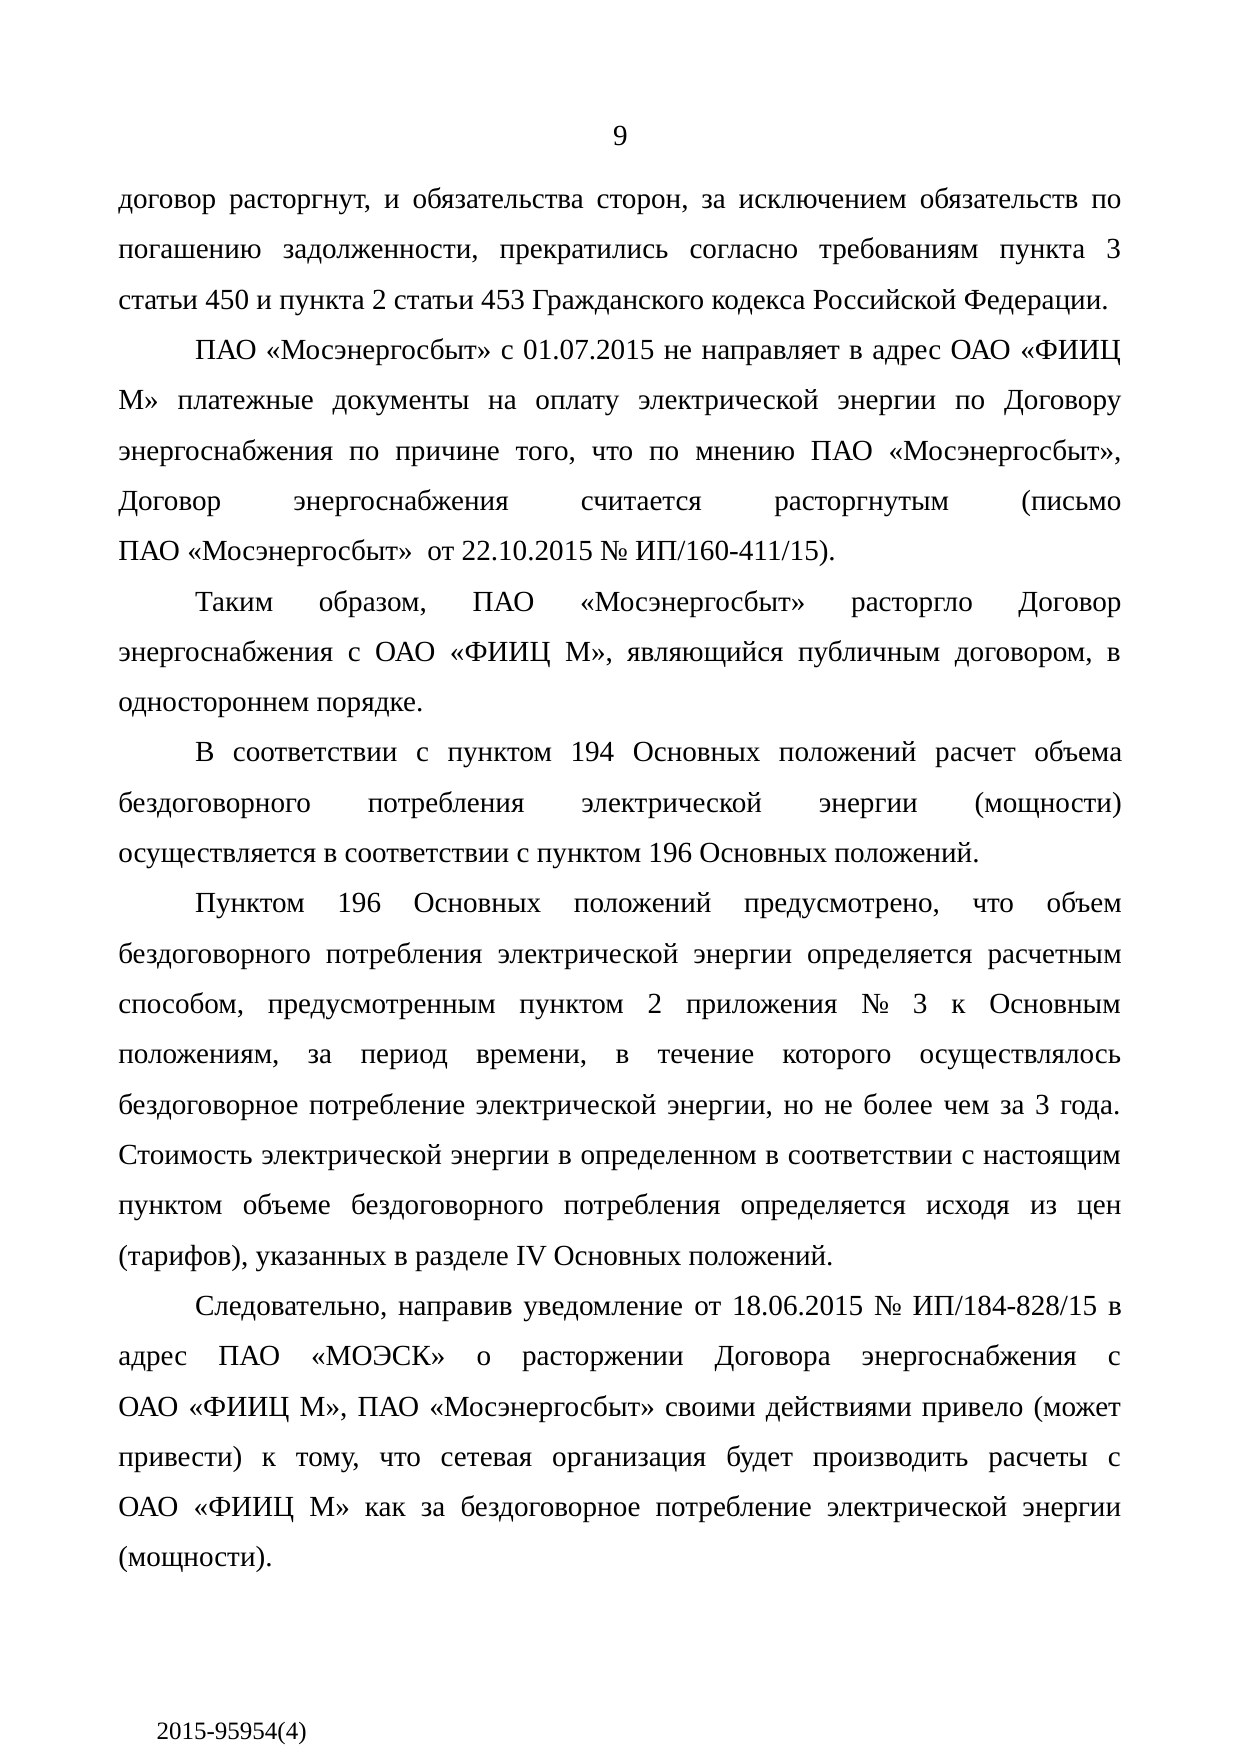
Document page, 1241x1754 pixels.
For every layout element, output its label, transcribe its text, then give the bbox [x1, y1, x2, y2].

text ПАО «Мосэнергосбыт» с 01.07.2015 не направляет в адрес ОАО «ФИИЦ М» платежные документы на оплату электрической энергии по Договору энергоснабжения по причине того, что по мнению ПАО «Мосэнергосбыт», Договор энергоснабжения считается расторгнутым (письмо ПАО «Мосэнергосбыт» от 22.10.2015 № ИП/160-411/15). [118, 332, 1122, 567]
text договор расторгнут, и обязательства сторон, за исключением обязательств по погашению задолженности, прекратились согласно требованиям пункта 3 статьи 450 и пункта 2 статьи 453 Гражданского кодекса Российской Федерации. [118, 181, 1122, 315]
text Следовательно, направив уведомление от 18.06.2015 № ИП/184-828/15 в адрес ПАО «МОЭСК» о расторжении Договора энергоснабжения с ОАО «ФИИЦ М», ПАО «Мосэнергосбыт» своими действиями привело (может привести) к тому, что сетевая организация будет производить расчеты с ОАО «ФИИЦ М» как за бездоговорное потребление электрической энергии (мощности). [118, 1288, 1122, 1573]
text Пунктом 196 Основных положений предусмотрено, что объем бездоговорного потребления электрической энергии определяется расчетным способом, предусмотренным пунктом 2 приложения № 3 к Основным положениям, за период времени, в течение которого осуществлялось бездоговорное потребление электрической энергии, но не более чем за 3 года. Стоимость электрической энергии в определенном в соответствии с настоящим пунктом объеме бездоговорного потребления определяется исходя из цен (тарифов), указанных в разделе IV Основных положений. [118, 886, 1122, 1271]
text Таким образом, ПАО «Мосэнергосбыт» расторгло Договор энергоснабжения с ОАО «ФИИЦ М», являющийся публичным договором, в одностороннем порядке. [118, 584, 1122, 718]
text В соответствии с пунктом 194 Основных положений расчет объема бездоговорного потребления электрической энергии (мощности) осуществляется в соответствии с пунктом 196 Основных положений. [118, 734, 1122, 869]
